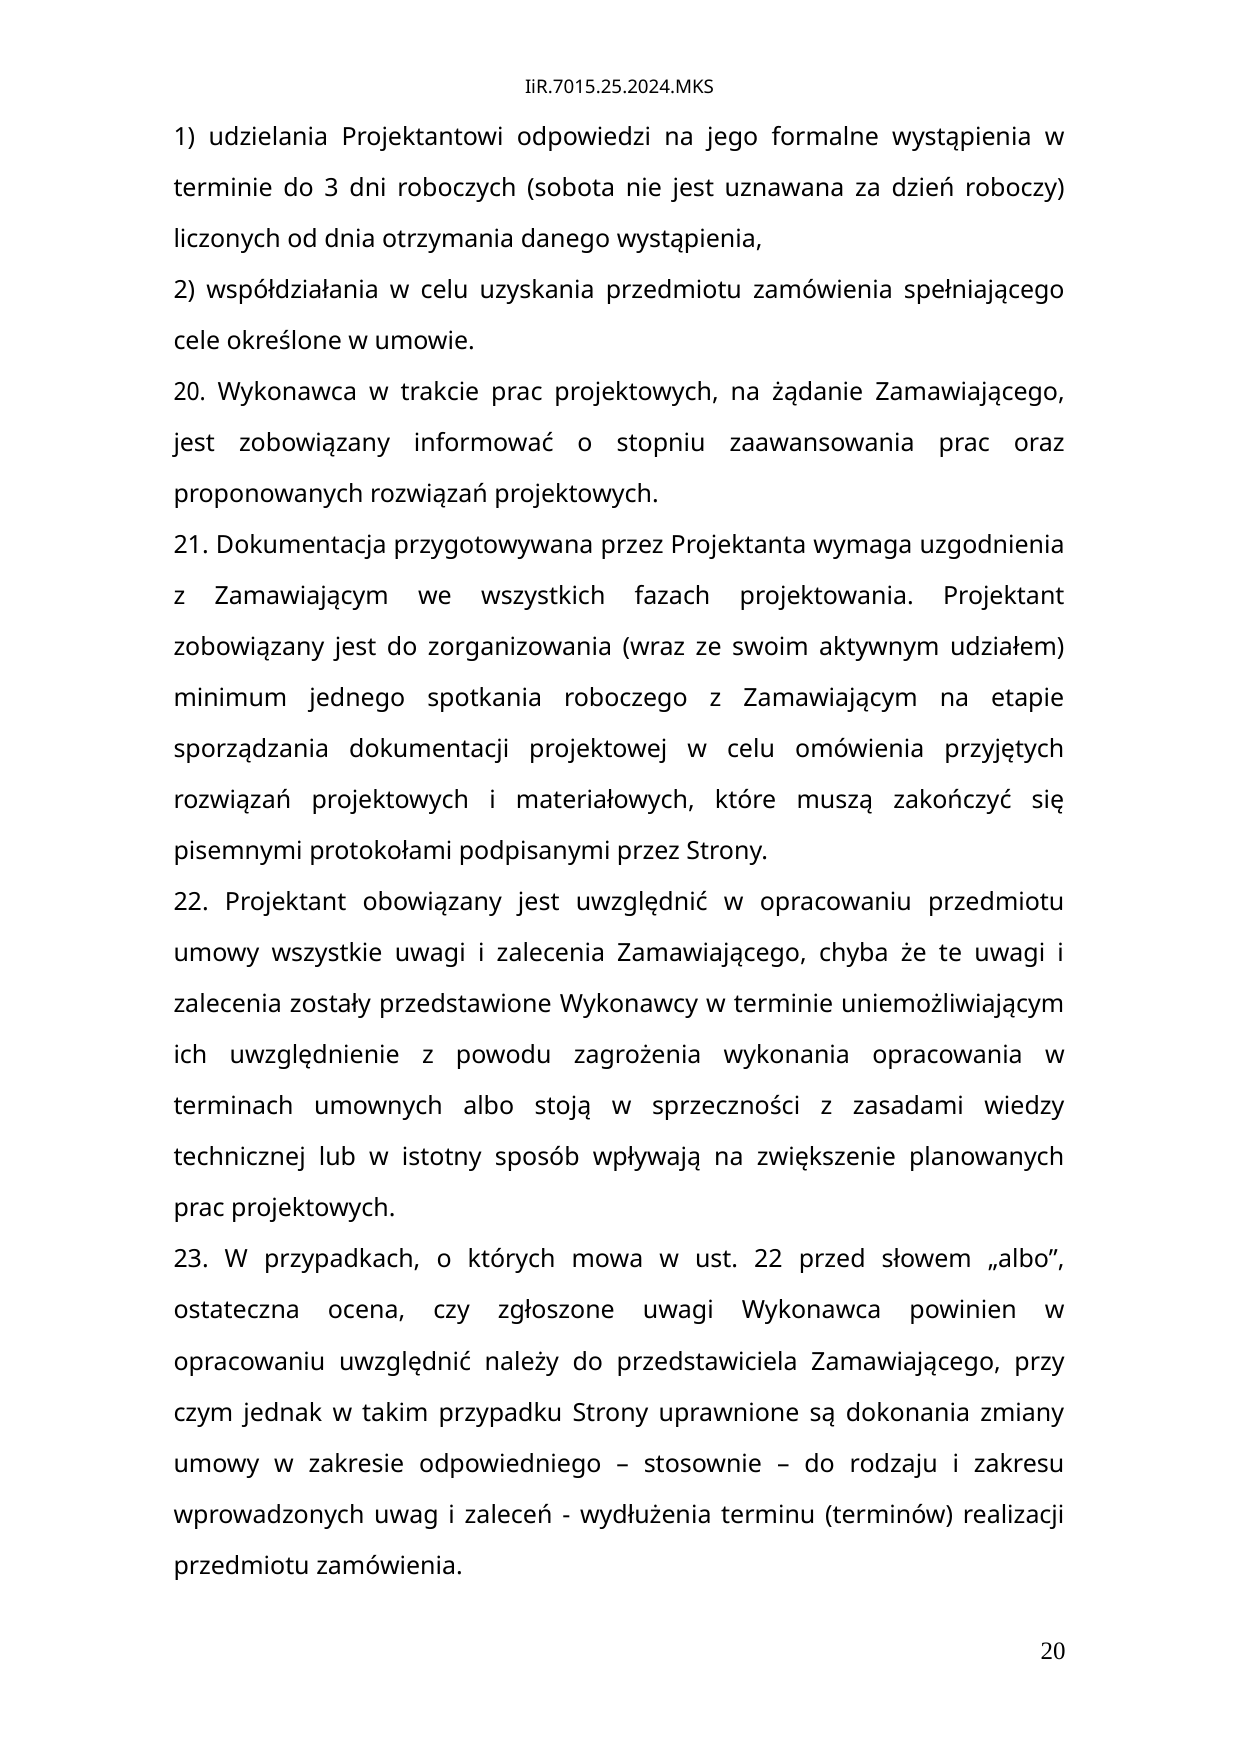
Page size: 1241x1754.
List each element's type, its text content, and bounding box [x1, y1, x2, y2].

text 23. W przypadkach, o których mowa w ust. 22 przed słowem „albo”, ostateczna ocena, czy zgłoszone uwagi Wykonawca powinien w opracowaniu uwzględnić należy do przedstawiciela Zamawiającego, przy czym jednak w takim przypadku Strony uprawnione są dokonania zmiany umowy w zakresie odpowiedniego – stosownie – do rodzaju i zakresu wprowadzonych uwag i zaleceń - wydłużenia terminu (terminów) realizacji przedmiotu zamówienia. [173, 1241, 1065, 1581]
text 1) udzielania Projektantowi odpowiedzi na jego formalne wystąpienia w terminie do 3 dni roboczych (sobota nie jest uznawana za dzień roboczy) liczonych od dnia otrzymania danego wystąpienia, [173, 118, 1065, 254]
text 22. Projektant obowiązany jest uwzględnić w opracowaniu przedmiotu umowy wszystkie uwagi i zalecenia Zamawiającego, chyba że te uwagi i zalecenia zostały przedstawione Wykonawcy w terminie uniemożliwiającym ich uwzględnienie z powodu zagrożenia wykonania opracowania w terminach umownych albo stoją w sprzeczności z zasadami wiedzy technicznej lub w istotny sposób wpływają na zwiększenie planowanych prac projektowych. [173, 884, 1065, 1224]
text 20. Wykonawca w trakcie prac projektowych, na żądanie Zamawiającego, jest zobowiązany informować o stopniu zaawansowania prac oraz proponowanych rozwiązań projektowych. [173, 373, 1065, 509]
text 2) współdziałania w celu uzyskania przedmiotu zamówienia spełniającego cele określone w umowie. [173, 271, 1065, 356]
text 21. Dokumentacja przygotowywana przez Projektanta wymaga uzgodnienia z Zamawiającym we wszystkich fazach projektowania. Projektant zobowiązany jest do zorganizowania (wraz ze swoim aktywnym udziałem) minimum jednego spotkania roboczego z Zamawiającym na etapie sporządzania dokumentacji projektowej w celu omówienia przyjętych rozwiązań projektowych i materiałowych, które muszą zakończyć się pisemnymi protokołami podpisanymi przez Strony. [173, 526, 1065, 867]
